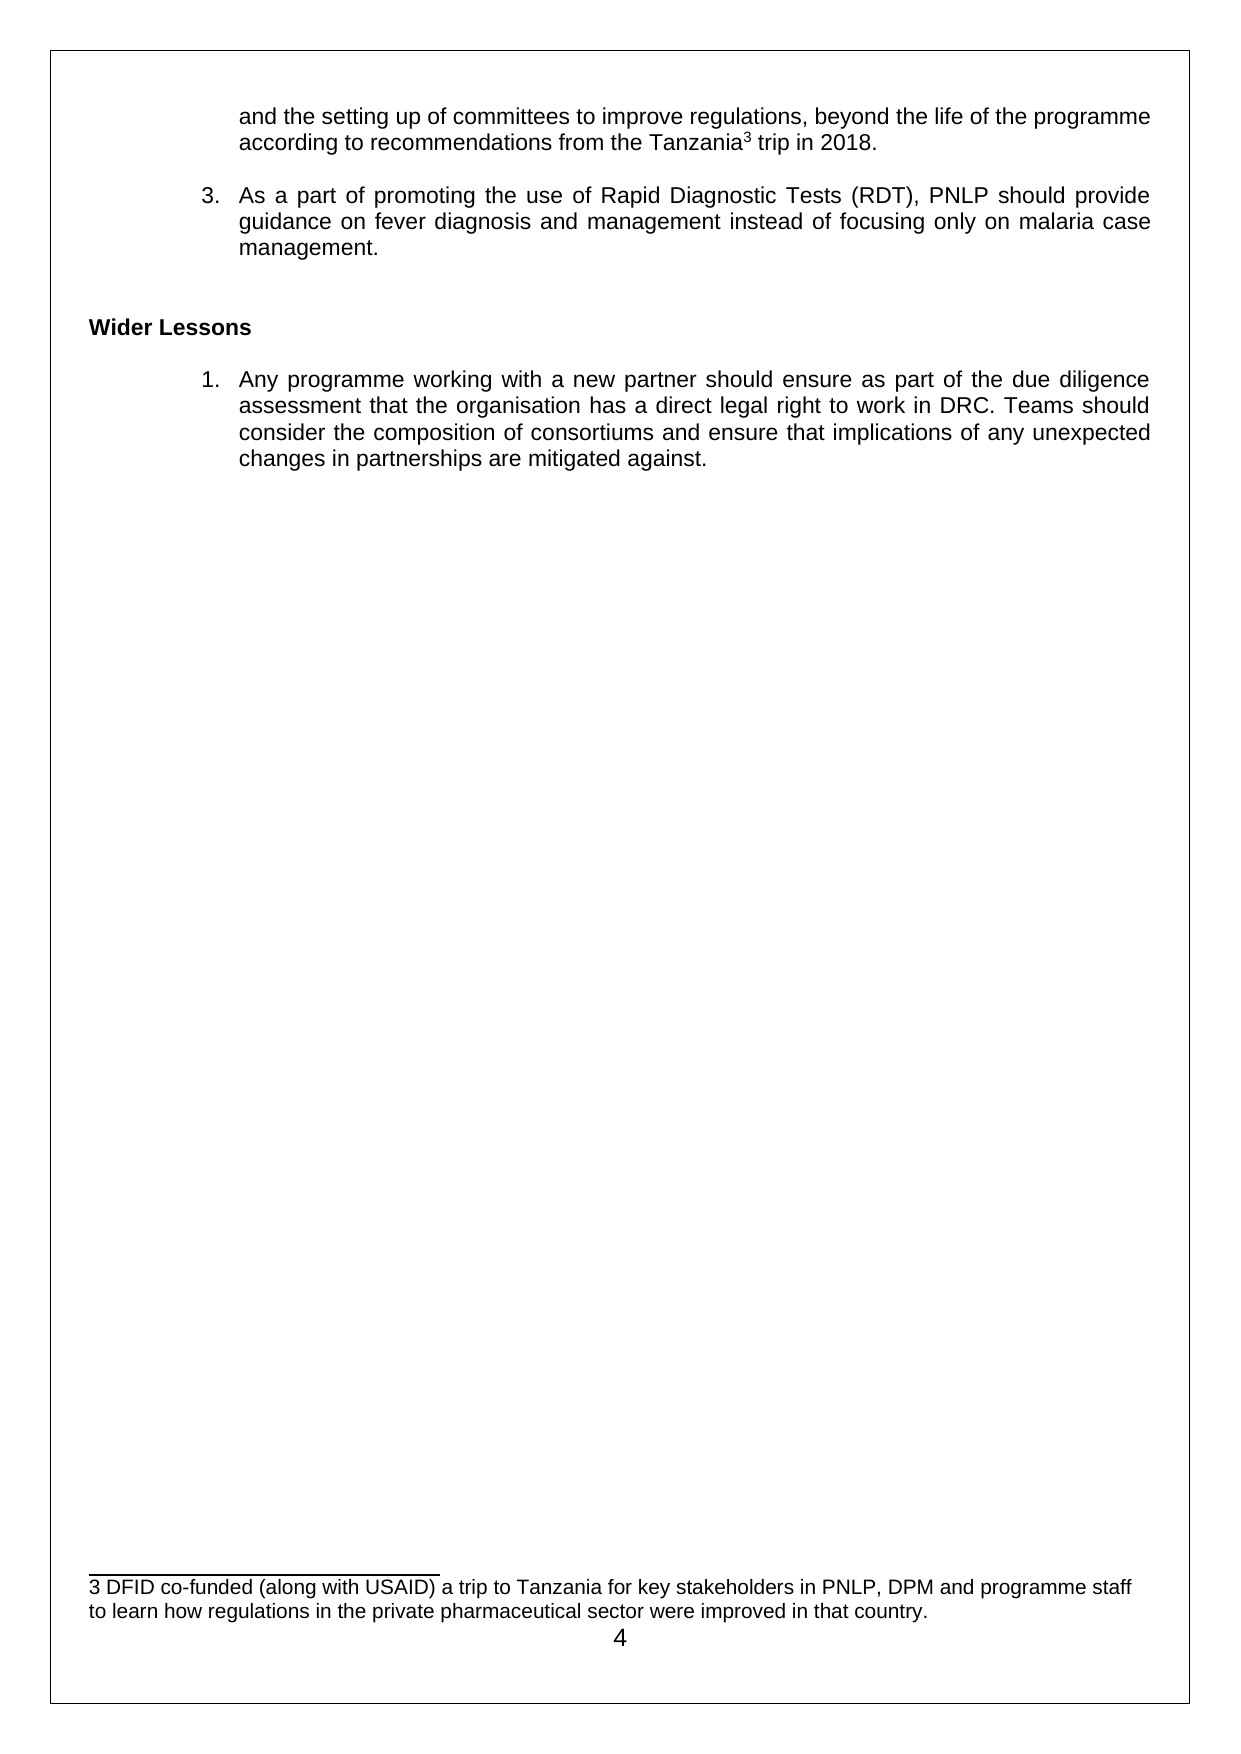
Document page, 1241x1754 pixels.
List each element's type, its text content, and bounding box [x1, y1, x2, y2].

list DFID co-funded (along with USAID) a trip to Tanzania for key stakeholders in PNLP, DPM and programme staff to learn how regulations in the private pharmaceutical sector were improved in that country. [89, 1575, 1152, 1623]
list As a part of promoting the use of Rapid Diagnostic Tests (RDT), PNLP should provide guidance on fever diagnosis and management instead of focusing only on malaria case management. [201, 182, 1152, 261]
list and the setting up of committees to improve regulations, beyond the life of the programme according to recommendations from the Tanzania trip in 2018. [201, 103, 1152, 155]
list Any programme working with a new partner should ensure as part of the due diligence assessment that the organisation has a direct legal right to work in DRC. Teams should consider the composition of consortiums and ensure that implications of any unexpected changes in partnerships are mitigated against. [201, 366, 1152, 472]
text Wider Lessons [89, 313, 1152, 340]
